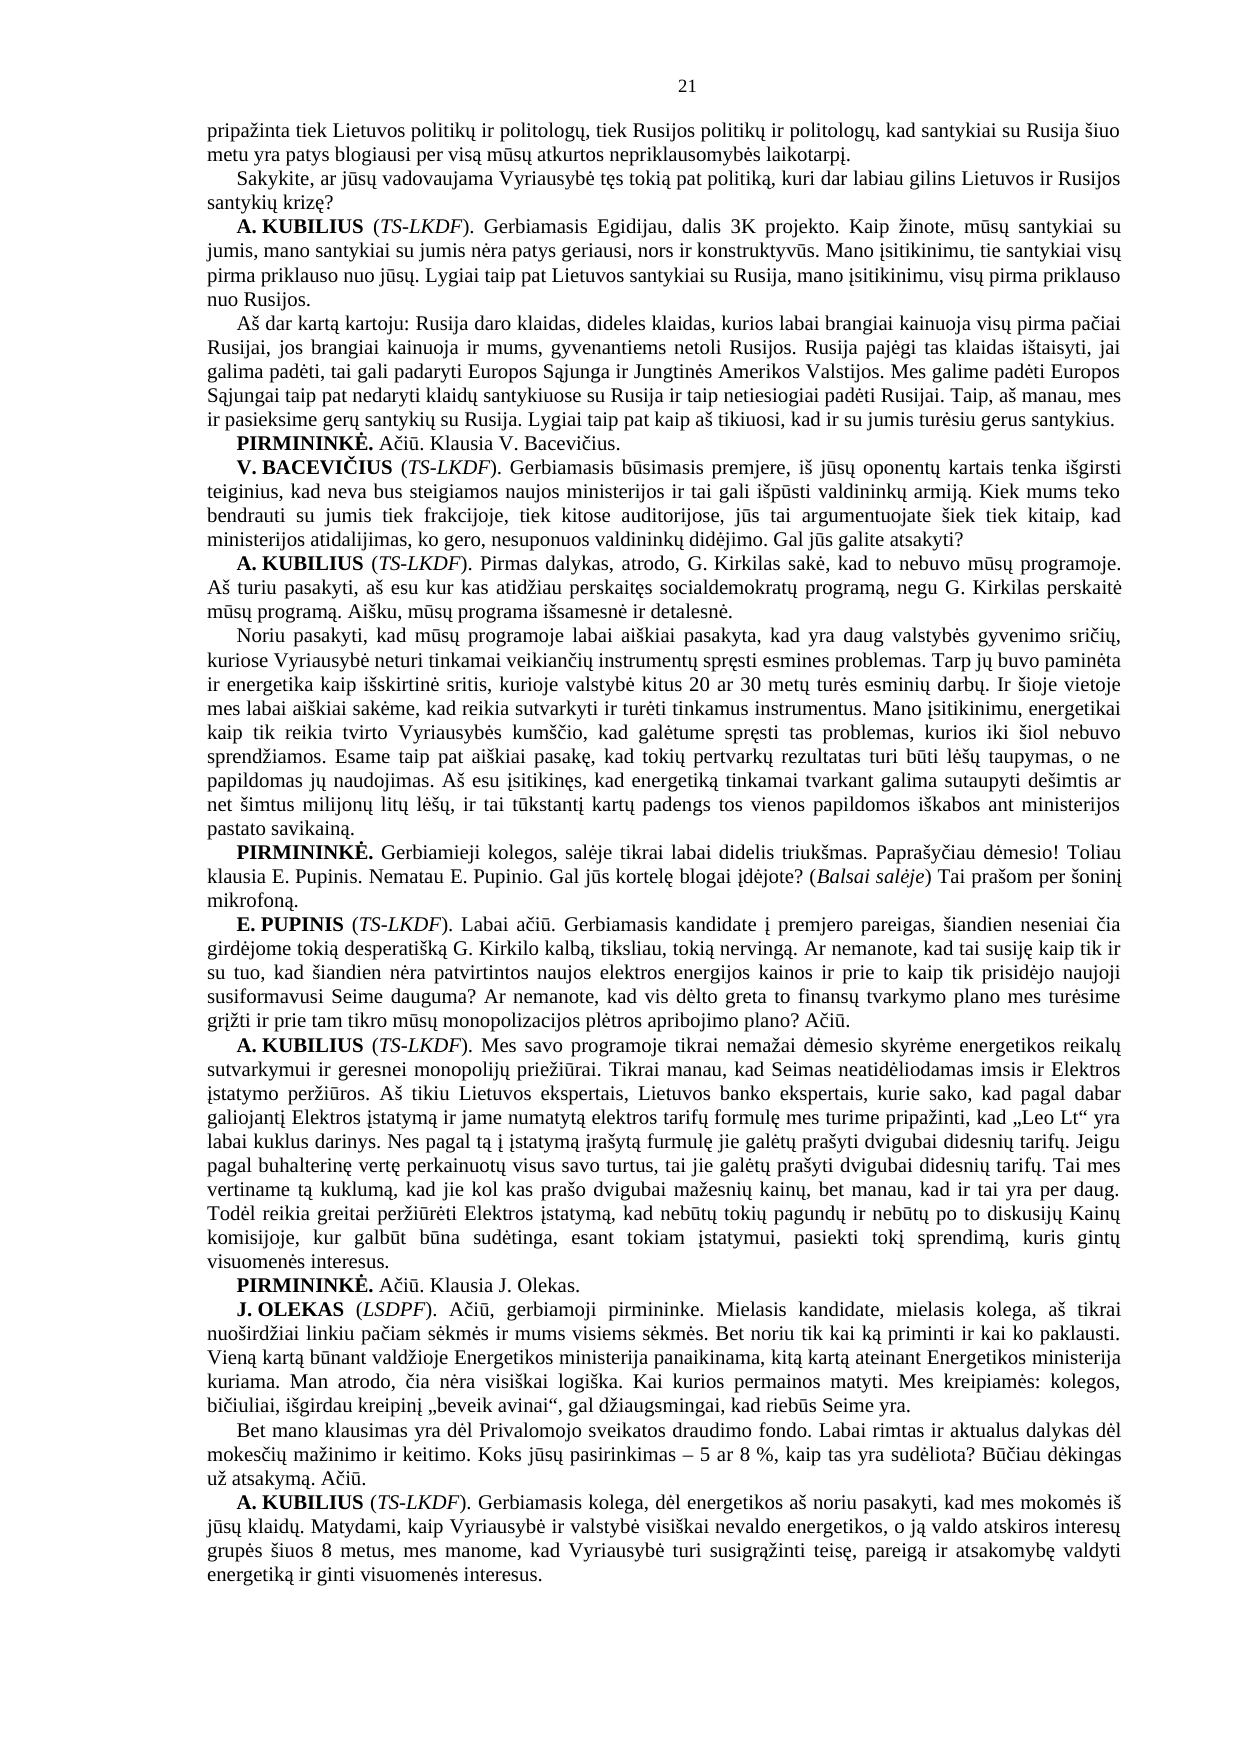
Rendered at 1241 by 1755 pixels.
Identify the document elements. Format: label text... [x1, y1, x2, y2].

text J. OLEKAS (LSDPF). Ačiū, gerbiamoji pirmininke. Mielasis kandidate, mielasis kolega, aš tikrai nuoširdžiai linkiu pačiam sėkmės ir mums visiems sėkmės. Bet noriu tik kai ką priminti ir kai ko paklausti. Vieną kartą būnant valdžioje Energetikos ministerija panaikinama, kitą kartą ateinant Energetikos ministerija kuriama. Man atrodo, čia nėra visiškai logiška. Kai kurios permainos matyti. Mes kreipiamės: kolegos, bičiuliai, išgirdau kreipinį „beveik avinai“, gal džiaugsmingai, kad riebūs Seime yra. [207, 1297, 1122, 1417]
text A. KUBILIUS (TS-LKDF). Gerbiamasis Egidijau, dalis 3K projekto. Kaip žinote, mūsų santykiai su jumis, mano santykiai su jumis nėra patys geriausi, nors ir konstruktyvūs. Mano įsitikinimu, tie santykiai visų pirma priklauso nuo jūsų. Lygiai taip pat Lietuvos santykiai su Rusija, mano įsitikinimu, visų pirma priklauso nuo Rusijos. [207, 214, 1122, 311]
text PIRMININKĖ. Ačiū. Klausia J. Olekas. [207, 1273, 1122, 1297]
text A. KUBILIUS (TS-LKDF). Gerbiamasis kolega, dėl energetikos aš noriu pasakyti, kad mes mokomės iš jūsų klaidų. Matydami, kaip Vyriausybė ir valstybė visiškai nevaldo energetikos, o ją valdo atskiros interesų grupės šiuos 8 metus, mes manome, kad Vyriausybė turi susigrąžinti teisę, pareigą ir atsakomybę valdyti energetiką ir ginti visuomenės interesus. [207, 1490, 1122, 1586]
text Bet mano klausimas yra dėl Privalomojo sveikatos draudimo fondo. Labai rimtas ir aktualus dalykas dėl mokesčių mažinimo ir keitimo. Koks jūsų pasirinkimas – 5 ar 8 %, kaip tas yra sudėliota? Būčiau dėkingas už atsakymą. Ačiū. [207, 1417, 1122, 1490]
text A. KUBILIUS (TS-LKDF). Mes savo programoje tikrai nemažai dėmesio skyrėme energetikos reikalų sutvarkymui ir geresnei monopolijų priežiūrai. Tikrai manau, kad Seimas neatidėliodamas imsis ir Elektros įstatymo peržiūros. Aš tikiu Lietuvos ekspertais, Lietuvos banko ekspertais, kurie sako, kad pagal dabar galiojantį Elektros įstatymą ir jame numatytą elektros tarifų formulę mes turime pripažinti, kad „Leo Lt“ yra labai kuklus darinys. Nes pagal tą į įstatymą įrašytą furmulę jie galėtų prašyti dvigubai didesnių tarifų. Jeigu pagal buhalterinę vertę perkainuotų visus savo turtus, tai jie galėtų prašyti dvigubai didesnių tarifų. Tai mes vertiname tą kuklumą, kad jie kol kas prašo dvigubai mažesnių kainų, bet manau, kad ir tai yra per daug. Todėl reikia greitai peržiūrėti Elektros įstatymą, kad nebūtų tokių pagundų ir nebūtų po to diskusijų Kainų komisijoje, kur galbūt būna sudėtinga, esant tokiam įstatymui, pasiekti tokį sprendimą, kuris gintų visuomenės interesus. [207, 1032, 1122, 1273]
text E. PUPINIS (TS-LKDF). Labai ačiū. Gerbiamasis kandidate į premjero pareigas, šiandien neseniai čia girdėjome tokią desperatišką G. Kirkilo kalbą, tiksliau, tokią nervingą. Ar nemanote, kad tai susiję kaip tik ir su tuo, kad šiandien nėra patvirtintos naujos elektros energijos kainos ir prie to kaip tik prisidėjo naujoji susiformavusi Seime dauguma? Ar nemanote, kad vis dėlto greta to finansų tvarkymo plano mes turėsime grįžti ir prie tam tikro mūsų monopolizacijos plėtros apribojimo plano? Ačiū. [207, 912, 1122, 1032]
text PIRMININKĖ. Gerbiamieji kolegos, salėje tikrai labai didelis triukšmas. Paprašyčiau dėmesio! Toliau klausia E. Pupinis. Nematau E. Pupinio. Gal jūs kortelę blogai įdėjote? (Balsai salėje) Tai prašom per šoninį mikrofoną. [207, 840, 1122, 912]
text V. BACEVIČIUS (TS-LKDF). Gerbiamasis būsimasis premjere, iš jūsų oponentų kartais tenka išgirsti teiginius, kad neva bus steigiamos naujos ministerijos ir tai gali išpūsti valdininkų armiją. Kiek mums teko bendrauti su jumis tiek frakcijoje, tiek kitose auditorijose, jūs tai argumentuojate šiek tiek kitaip, kad ministerijos atidalijimas, ko gero, nesuponuos valdininkų didėjimo. Gal jūs galite atsakyti? [207, 455, 1122, 551]
text A. KUBILIUS (TS-LKDF). Pirmas dalykas, atrodo, G. Kirkilas sakė, kad to nebuvo mūsų programoje. Aš turiu pasakyti, aš esu kur kas atidžiau perskaitęs socialdemokratų programą, negu G. Kirkilas perskaitė mūsų programą. Aišku, mūsų programa išsamesnė ir detalesnė. [207, 551, 1122, 623]
text Aš dar kartą kartoju: Rusija daro klaidas, dideles klaidas, kurios labai brangiai kainuoja visų pirma pačiai Rusijai, jos brangiai kainuoja ir mums, gyvenantiems netoli Rusijos. Rusija pajėgi tas klaidas ištaisyti, jai galima padėti, tai gali padaryti Europos Sąjunga ir Jungtinės Amerikos Valstijos. Mes galime padėti Europos Sąjungai taip pat nedaryti klaidų santykiuose su Rusija ir taip netiesiogiai padėti Rusijai. Taip, aš manau, mes ir pasieksime gerų santykių su Rusija. Lygiai taip pat kaip aš tikiuosi, kad ir su jumis turėsiu gerus santykius. [207, 311, 1122, 431]
text pripažinta tiek Lietuvos politikų ir politologų, tiek Rusijos politikų ir politologų, kad santykiai su Rusija šiuo metu yra patys blogiausi per visą mūsų atkurtos nepriklausomybės laikotarpį. [207, 118, 1122, 166]
text Sakykite, ar jūsų vadovaujama Vyriausybė tęs tokią pat politiką, kuri dar labiau gilins Lietuvos ir Rusijos santykių krizę? [207, 166, 1122, 214]
text PIRMININKĖ. Ačiū. Klausia V. Bacevičius. [207, 431, 1122, 455]
text Noriu pasakyti, kad mūsų programoje labai aiškiai pasakyta, kad yra daug valstybės gyvenimo sričių, kuriose Vyriausybė neturi tinkamai veikiančių instrumentų spręsti esmines problemas. Tarp jų buvo paminėta ir energetika kaip išskirtinė sritis, kurioje valstybė kitus 20 ar 30 metų turės esminių darbų. Ir šioje vietoje mes labai aiškiai sakėme, kad reikia sutvarkyti ir turėti tinkamus instrumentus. Mano įsitikinimu, energetikai kaip tik reikia tvirto Vyriausybės kumščio, kad galėtume spręsti tas problemas, kurios iki šiol nebuvo sprendžiamos. Esame taip pat aiškiai pasakę, kad tokių pertvarkų rezultatas turi būti lėšų taupymas, o ne papildomas jų naudojimas. Aš esu įsitikinęs, kad energetiką tinkamai tvarkant galima sutaupyti dešimtis ar net šimtus milijonų litų lėšų, ir tai tūkstantį kartų padengs tos vienos papildomos iškabos ant ministerijos pastato savikainą. [207, 623, 1122, 840]
